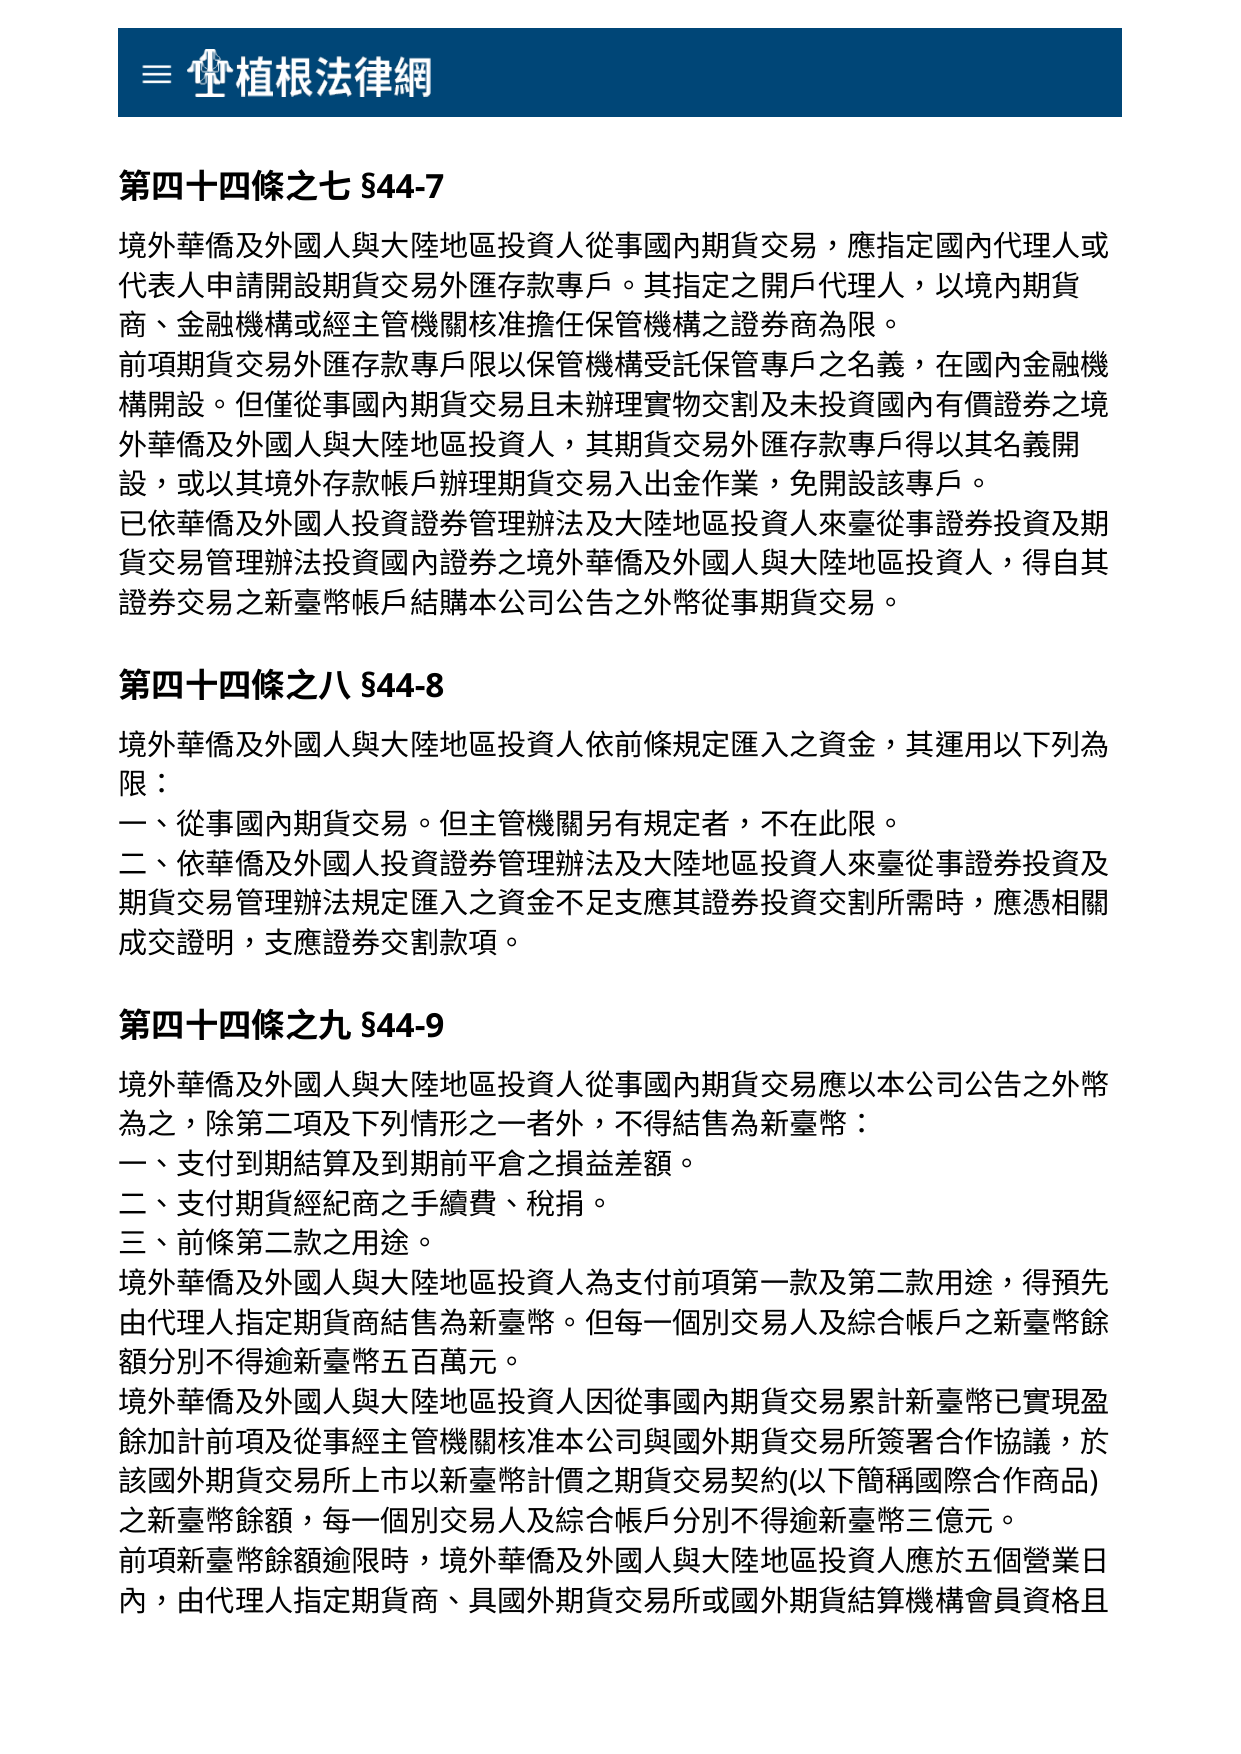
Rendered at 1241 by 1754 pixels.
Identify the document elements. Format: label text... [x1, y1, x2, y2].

text 第四十四條之九 §44-9 [118, 1002, 1122, 1047]
text 二、支付期貨經紀商之手續費、稅捐。 [118, 1183, 1122, 1223]
text 三、前條第二款之用途。 [118, 1223, 1122, 1262]
text 境外華僑及外國人與大陸地區投資人依前條規定匯入之資金，其運用以下列為限： [118, 724, 1122, 803]
text 境外華僑及外國人與大陸地區投資人因從事國內期貨交易累計新臺幣已實現盈餘加計前項及從事經主管機關核准本公司與國外期貨交易所簽署合作協議，於該國外期貨交易所上市以新臺幣計價之期貨交易契約(以下簡稱國際合作商品)之新臺幣餘額，每一個別交易人及綜合帳戶分別不得逾新臺幣三億元。 [118, 1381, 1122, 1540]
text 前項期貨交易外匯存款專戶限以保管機構受託保管專戶之名義，在國內金融機構開設。但僅從事國內期貨交易且未辦理實物交割及未投資國內有價證券之境外華僑及外國人與大陸地區投資人，其期貨交易外匯存款專戶得以其名義開設，或以其境外存款帳戶辦理期貨交易入出金作業，免開設該專戶。 [118, 344, 1122, 503]
text 第四十四條之八 §44-8 [118, 662, 1122, 707]
text 境外華僑及外國人與大陸地區投資人從事國內期貨交易，應指定國內代理人或代表人申請開設期貨交易外匯存款專戶。其指定之開戶代理人，以境內期貨商、金融機構或經主管機關核准擔任保管機構之證券商為限。 [118, 225, 1122, 344]
text 境外華僑及外國人與大陸地區投資人從事國內期貨交易應以本公司公告之外幣為之，除第二項及下列情形之一者外，不得結售為新臺幣： [118, 1064, 1122, 1143]
text 已依華僑及外國人投資證券管理辦法及大陸地區投資人來臺從事證券投資及期貨交易管理辦法投資國內證券之境外華僑及外國人與大陸地區投資人，得自其證券交易之新臺幣帳戶結購本公司公告之外幣從事期貨交易。 [118, 503, 1122, 622]
text 一、支付到期結算及到期前平倉之損益差額。 [118, 1143, 1122, 1183]
text 前項新臺幣餘額逾限時，境外華僑及外國人與大陸地區投資人應於五個營業日內，由代理人指定期貨商、具國外期貨交易所或國外期貨結算機構會員資格且 [118, 1540, 1122, 1619]
picture [118, 28, 1122, 117]
text 境外華僑及外國人與大陸地區投資人為支付前項第一款及第二款用途，得預先由代理人指定期貨商結售為新臺幣。但每一個別交易人及綜合帳戶之新臺幣餘額分別不得逾新臺幣五百萬元。 [118, 1262, 1122, 1381]
text 二、依華僑及外國人投資證券管理辦法及大陸地區投資人來臺從事證券投資及期貨交易管理辦法規定匯入之資金不足支應其證券投資交割所需時，應憑相關成交證明，支應證券交割款項。 [118, 843, 1122, 962]
text 一、從事國內期貨交易。但主管機關另有規定者，不在此限。 [118, 803, 1122, 843]
text 第四十四條之七 §44-7 [118, 163, 1122, 209]
